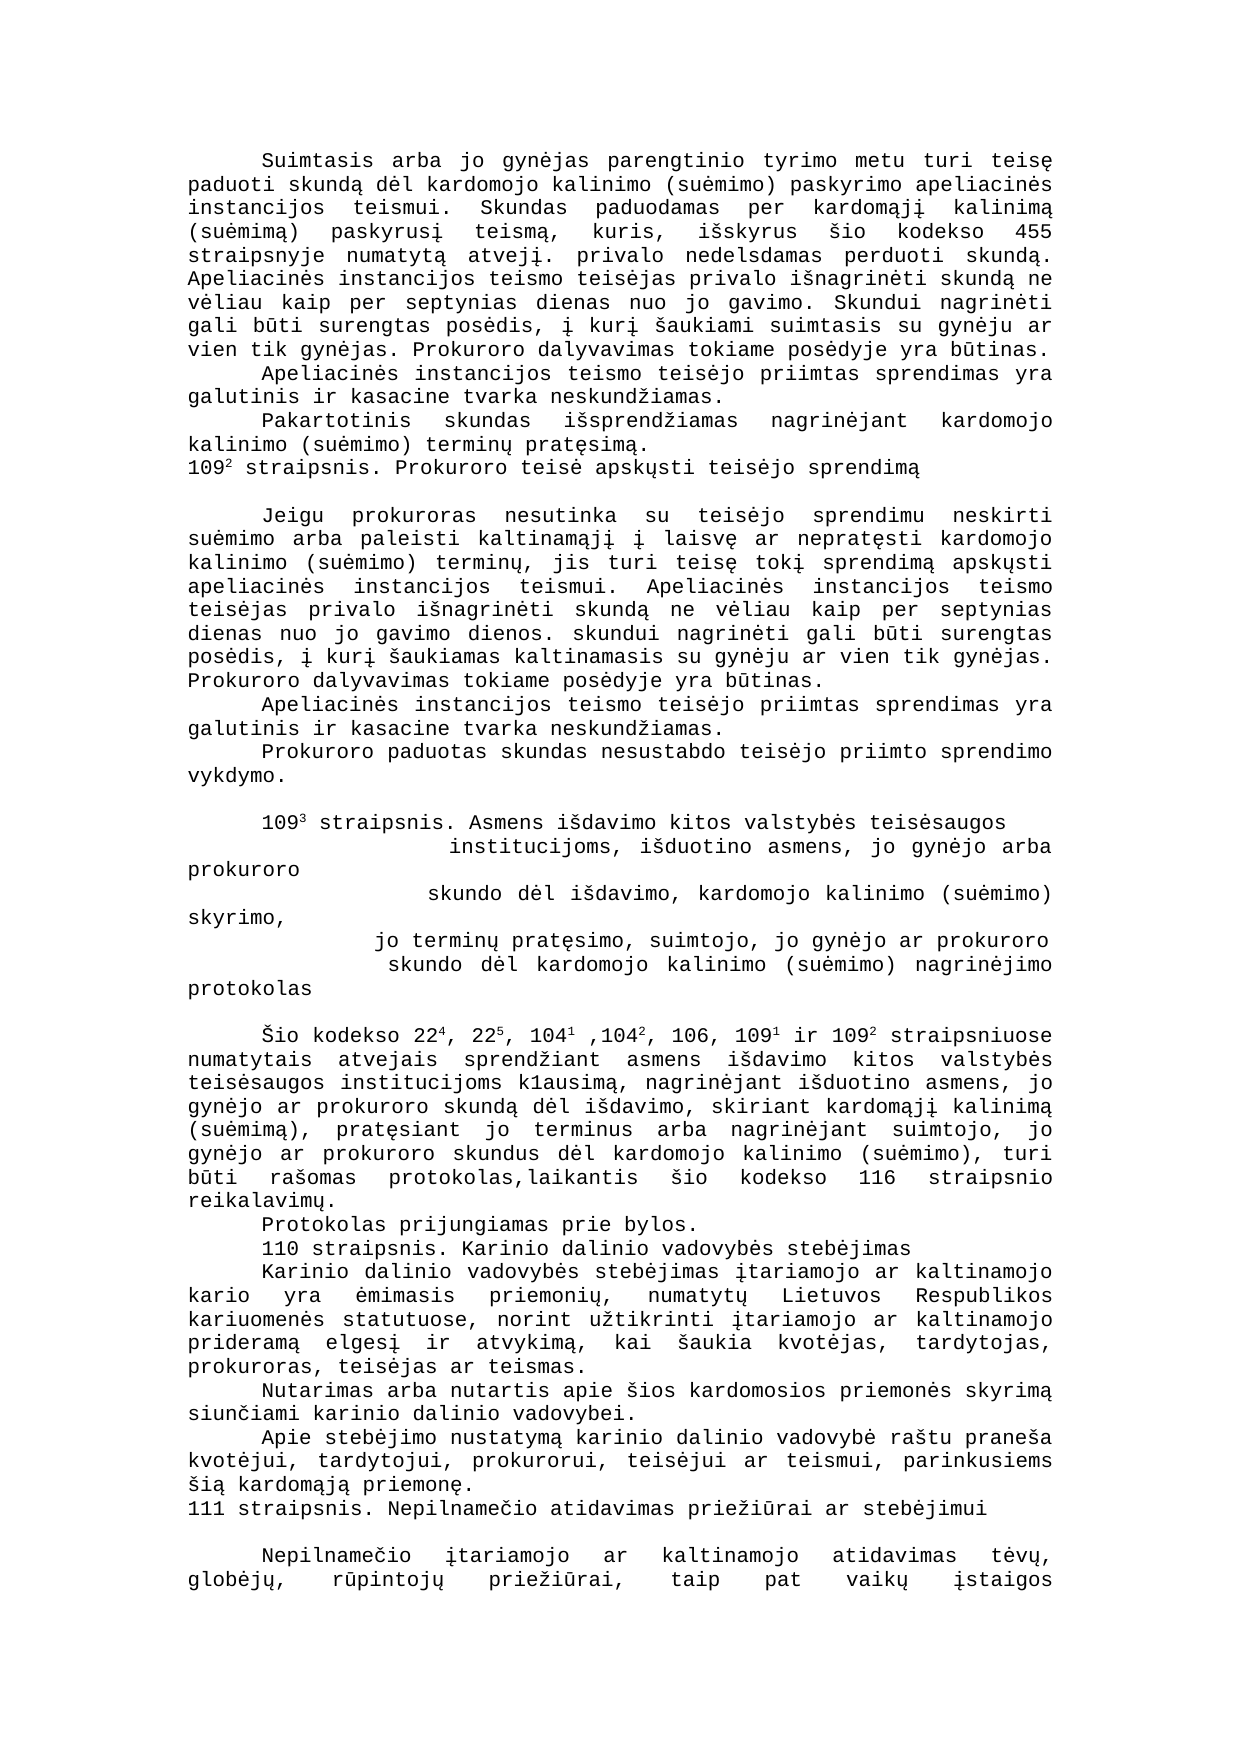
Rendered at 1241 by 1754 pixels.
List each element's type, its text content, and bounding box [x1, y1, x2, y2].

text Prokuroro paduotas skundas nesustabdo teisėjo priimto sprendimo vykdymo. [187, 741, 1053, 788]
text Jeigu prokuroras nesutinka su teisėjo sprendimu neskirti suėmimo arba paleisti kaltinamąjį į laisvę ar nepratęsti kardomojo kalinimo (suėmimo) terminų, jis turi teisę tokį sprendimą apskųsti apeliacinės instancijos teismui. Apeliacinės instancijos teismo teisėjas privalo išnagrinėti skundą ne vėliau kaip per septynias dienas nuo jo gavimo dienos. skundui nagrinėti gali būti surengtas posėdis, į kurį šaukiamas kaltinamasis su gynėju ar vien tik gynėjas. Prokuroro dalyvavimas tokiame posėdyje yra būtinas. [187, 505, 1053, 694]
text institucijoms, išduotino asmens, jo gynėjo arba prokuroro [187, 836, 1053, 883]
text Apeliacinės instancijos teismo teisėjo priimtas sprendimas yra galutinis ir kasacine tvarka neskundžiamas. [187, 363, 1053, 410]
text skundo dėl išdavimo, kardomojo kalinimo (suėmimo) skyrimo, [187, 883, 1053, 930]
text Protokolas prijungiamas prie bylos. [187, 1214, 1053, 1238]
text Suimtasis arba jo gynėjas parengtinio tyrimo metu turi teisę paduoti skundą dėl kardomojo kalinimo (suėmimo) paskyrimo apeliacinės instancijos teismui. Skundas paduodamas per kardomąjį kalinimą (suėmimą) paskyrusį teismą, kuris, išskyrus šio kodekso 455 straipsnyje numatytą atvejį. privalo nedelsdamas perduoti skundą. Apeliacinės instancijos teismo teisėjas privalo išnagrinėti skundą ne vėliau kaip per septynias dienas nuo jo gavimo. Skundui nagrinėti gali būti surengtas posėdis, į kurį šaukiami suimtasis su gynėju ar vien tik gynėjas. Prokuroro dalyvavimas tokiame posėdyje yra būtinas. [187, 150, 1053, 363]
text 1093 straipsnis. Asmens išdavimo kitos valstybės teisėsaugos [187, 812, 1053, 836]
text Nutarimas arba nutartis apie šios kardomosios priemonės skyrimą siunčiami karinio dalinio vadovybei. [187, 1379, 1053, 1427]
text 111 straipsnis. Nepilnamečio atidavimas priežiūrai ar stebėjimui [88, 1498, 1053, 1521]
text Apeliacinės instancijos teismo teisėjo priimtas sprendimas yra galutinis ir kasacine tvarka neskundžiamas. [187, 694, 1053, 741]
text Pakartotinis skundas išsprendžiamas nagrinėjant kardomojo kalinimo (suėmimo) terminų pratęsimą. [187, 410, 1053, 457]
text jo terminų pratęsimo, suimtojo, jo gynėjo ar prokuroro [187, 930, 1053, 954]
text Šio kodekso 224, 225, 1041 ,1042, 106, 1091 ir 1092 straipsniuose numatytais atvejais sprendžiant asmens išdavimo kitos valstybės teisėsaugos institucijoms k1ausimą, nagrinėjant išduotino asmens, jo gynėjo ar prokuroro skundą dėl išdavimo, skiriant kardomąjį kalinimą (suėmimą), pratęsiant jo terminus arba nagrinėjant suimtojo, jo gynėjo ar prokuroro skundus dėl kardomojo kalinimo (suėmimo), turi būti rašomas protokolas,laikantis šio kodekso 116 straipsnio reikalavimų. [187, 1025, 1053, 1214]
text Karinio dalinio vadovybės stebėjimas įtariamojo ar kaltinamojo kario yra ėmimasis priemonių, numatytų Lietuvos Respublikos kariuomenės statutuose, norint užtikrinti įtariamojo ar kaltinamojo prideramą elgesį ir atvykimą, kai šaukia kvotėjas, tardytojas, prokuroras, teisėjas ar teismas. [187, 1261, 1053, 1379]
text Apie stebėjimo nustatymą karinio dalinio vadovybė raštu praneša kvotėjui, tardytojui, prokurorui, teisėjui ar teismui, parinkusiems šią kardomąją priemonę. [187, 1427, 1053, 1498]
text 1092 straipsnis. Prokuroro teisė apskųsti teisėjo sprendimą [106, 457, 1053, 481]
text 110 straipsnis. Karinio dalinio vadovybės stebėjimas [187, 1238, 1053, 1261]
text Nepilnamečio įtariamojo ar kaltinamojo atidavimas tėvų, globėjų, rūpintojų priežiūrai, taip pat vaikų įstaigos [187, 1545, 1053, 1592]
text skundo dėl kardomojo kalinimo (suėmimo) nagrinėjimo protokolas [187, 954, 1053, 1001]
